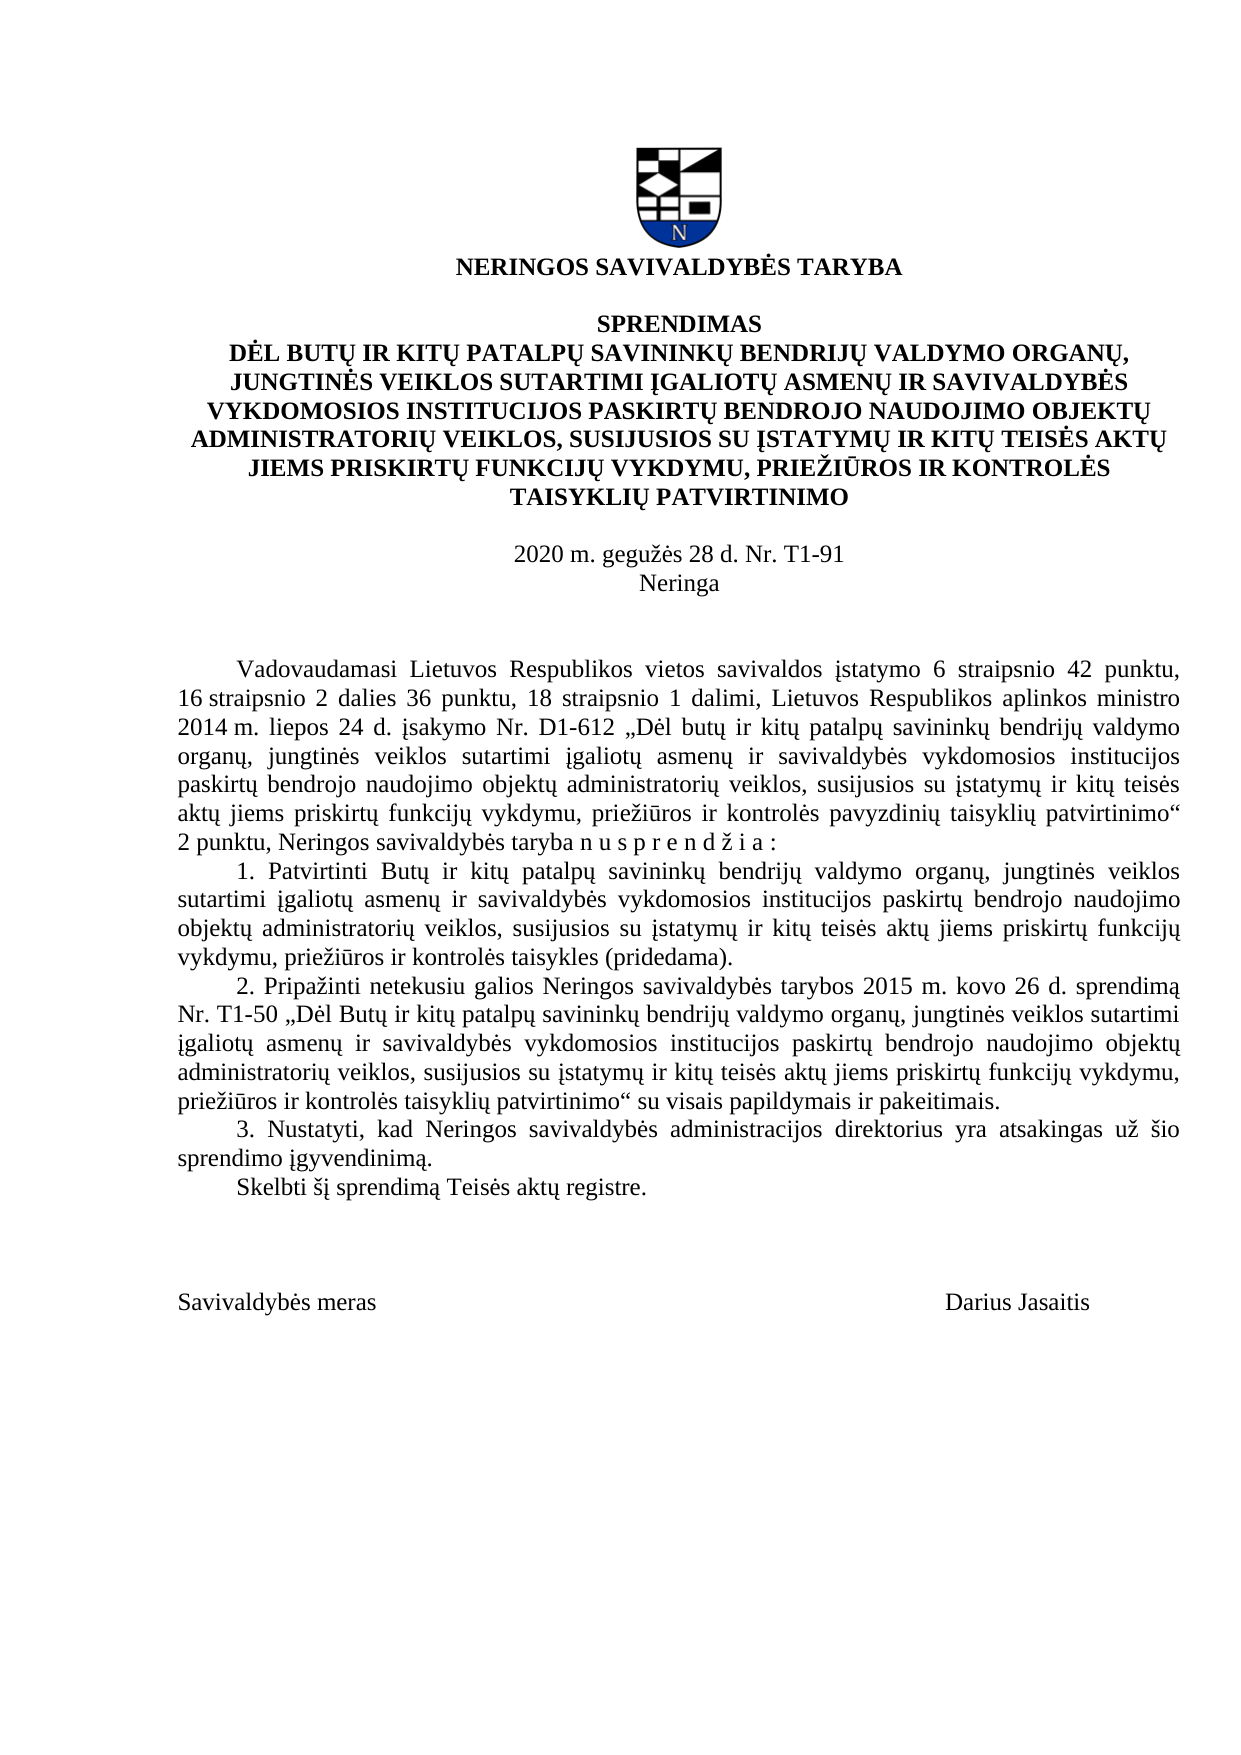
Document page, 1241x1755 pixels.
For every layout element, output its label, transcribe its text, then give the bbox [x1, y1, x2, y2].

text Neringa [177, 568, 1181, 597]
text 2020 m. gegužės 28 d. Nr. T1-91 [177, 539, 1181, 568]
text NERINGOS SAVIVALDYBĖS TARYBA [177, 252, 1181, 281]
text 3. Nustatyti, kad Neringos savivaldybės administracijos direktorius yra atsakingas už šio sprendimo įgyvendinimą. [177, 1114, 1181, 1172]
text Skelbti šį sprendimą Teisės aktų registre. [177, 1172, 1181, 1201]
text 2. Pripažinti netekusiu galios Neringos savivaldybės tarybos 2015 m. kovo 26 d. sprendimą Nr. T1-50 „Dėl Butų ir kitų patalpų savininkų bendrijų valdymo organų, jungtinės veiklos sutartimi įgaliotų asmenų ir savivaldybės vykdomosios institucijos paskirtų bendrojo naudojimo objektų administratorių veiklos, susijusios su įstatymų ir kitų teisės aktų jiems priskirtų funkcijų vykdymu, priežiūros ir kontrolės taisyklių patvirtinimo“ su visais papildymais ir pakeitimais. [177, 971, 1181, 1114]
text SPRENDIMAS [177, 309, 1181, 338]
text Vadovaudamasi Lietuvos Respublikos vietos savivaldos įstatymo 6 straipsnio 42 punktu, 16 straipsnio 2 dalies 36 punktu, 18 straipsnio 1 dalimi, Lietuvos Respublikos aplinkos ministro 2014 m. liepos 24 d. įsakymo Nr. D1-612 „Dėl butų ir kitų patalpų savininkų bendrijų valdymo organų, jungtinės veiklos sutartimi įgaliotų asmenų ir savivaldybės vykdomosios institucijos paskirtų bendrojo naudojimo objektų administratorių veiklos, susijusios su įstatymų ir kitų teisės aktų jiems priskirtų funkcijų vykdymu, priežiūros ir kontrolės pavyzdinių taisyklių patvirtinimo“ 2 punktu, Neringos savivaldybės taryba nusprendžia: [177, 654, 1181, 856]
text DĖL BUTŲ IR KITŲ PATALPŲ SAVININKŲ BENDRIJŲ VALDYMO ORGANŲ, JUNGTINĖS VEIKLOS SUTARTIMI ĮGALIOTŲ ASMENŲ IR SAVIVALDYBĖS VYKDOMOSIOS INSTITUCIJOS PASKIRTŲ BENDROJO NAUDOJIMO OBJEKTŲ ADMINISTRATORIŲ VEIKLOS, SUSIJUSIOS SU ĮSTATYMŲ IR KITŲ TEISĖS AKTŲ JIEMS PRISKIRTŲ FUNKCIJŲ VYKDYMU, PRIEŽIŪROS IR KONTROLĖS TAISYKLIŲ PATVIRTINIMO [177, 338, 1181, 511]
text Savivaldybės meras Darius Jasaitis [177, 1287, 1181, 1316]
text 1. Patvirtinti Butų ir kitų patalpų savininkų bendrijų valdymo organų, jungtinės veiklos sutartimi įgaliotų asmenų ir savivaldybės vykdomosios institucijos paskirtų bendrojo naudojimo objektų administratorių veiklos, susijusios su įstatymų ir kitų teisės aktų jiems priskirtų funkcijų vykdymu, priežiūros ir kontrolės taisykles (pridedama). [177, 856, 1181, 971]
